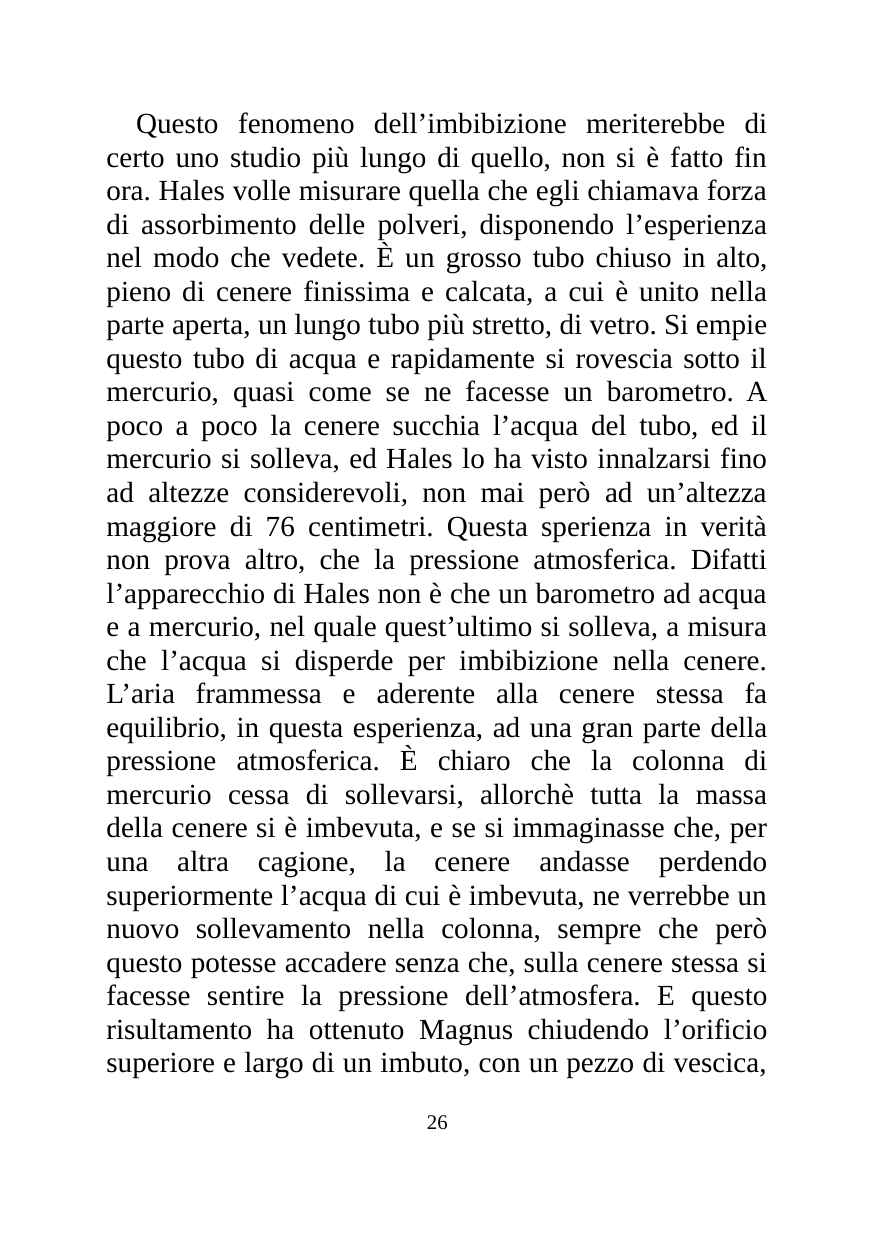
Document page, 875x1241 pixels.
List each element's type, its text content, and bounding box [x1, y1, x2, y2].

text Questo fenomeno dell’imbibizione meriterebbe di certo uno studio più lungo di quello, non si è fatto fin ora. Hales volle misurare quella che egli chiamava forza di assorbimento delle polveri, disponendo l’esperienza nel modo che vedete. È un grosso tubo chiuso in alto, pieno di cenere finissima e calcata, a cui è unito nella parte aperta, un lungo tubo più stretto, di vetro. Si empie questo tubo di acqua e rapidamente si rovescia sotto il mercurio, quasi come se ne facesse un barometro. A poco a poco la cenere succhia l’acqua del tubo, ed il mercurio si solleva, ed Hales lo ha visto innalzarsi fino ad altezze considerevoli, non mai però ad un’altezza maggiore di 76 centimetri. Questa sperienza in verità non prova altro, che la pressione atmosferica. Difatti l’apparecchio di Hales non è che un barometro ad acqua e a mercurio, nel quale quest’ultimo si solleva, a misura che l’acqua si disperde per imbibizione nella cenere. L’aria frammessa e aderente alla cenere stessa fa equilibrio, in questa esperienza, ad una gran parte della pressione atmosferica. È chiaro che la colonna di mercurio cessa di sollevarsi, allorchè tutta la massa della cenere si è imbevuta, e se si immaginasse che, per una altra cagione, la cenere andasse perdendo superiormente l’acqua di cui è imbevuta, ne verrebbe un nuovo sollevamento nella colonna, sempre che però questo potesse accadere senza che, sulla cenere stessa si facesse sentire la pressione dell’atmosfera. E questo risultamento ha ottenuto Magnus chiudendo l’orificio superiore e largo di un imbuto, con un pezzo di vescica, [106, 106, 768, 1079]
